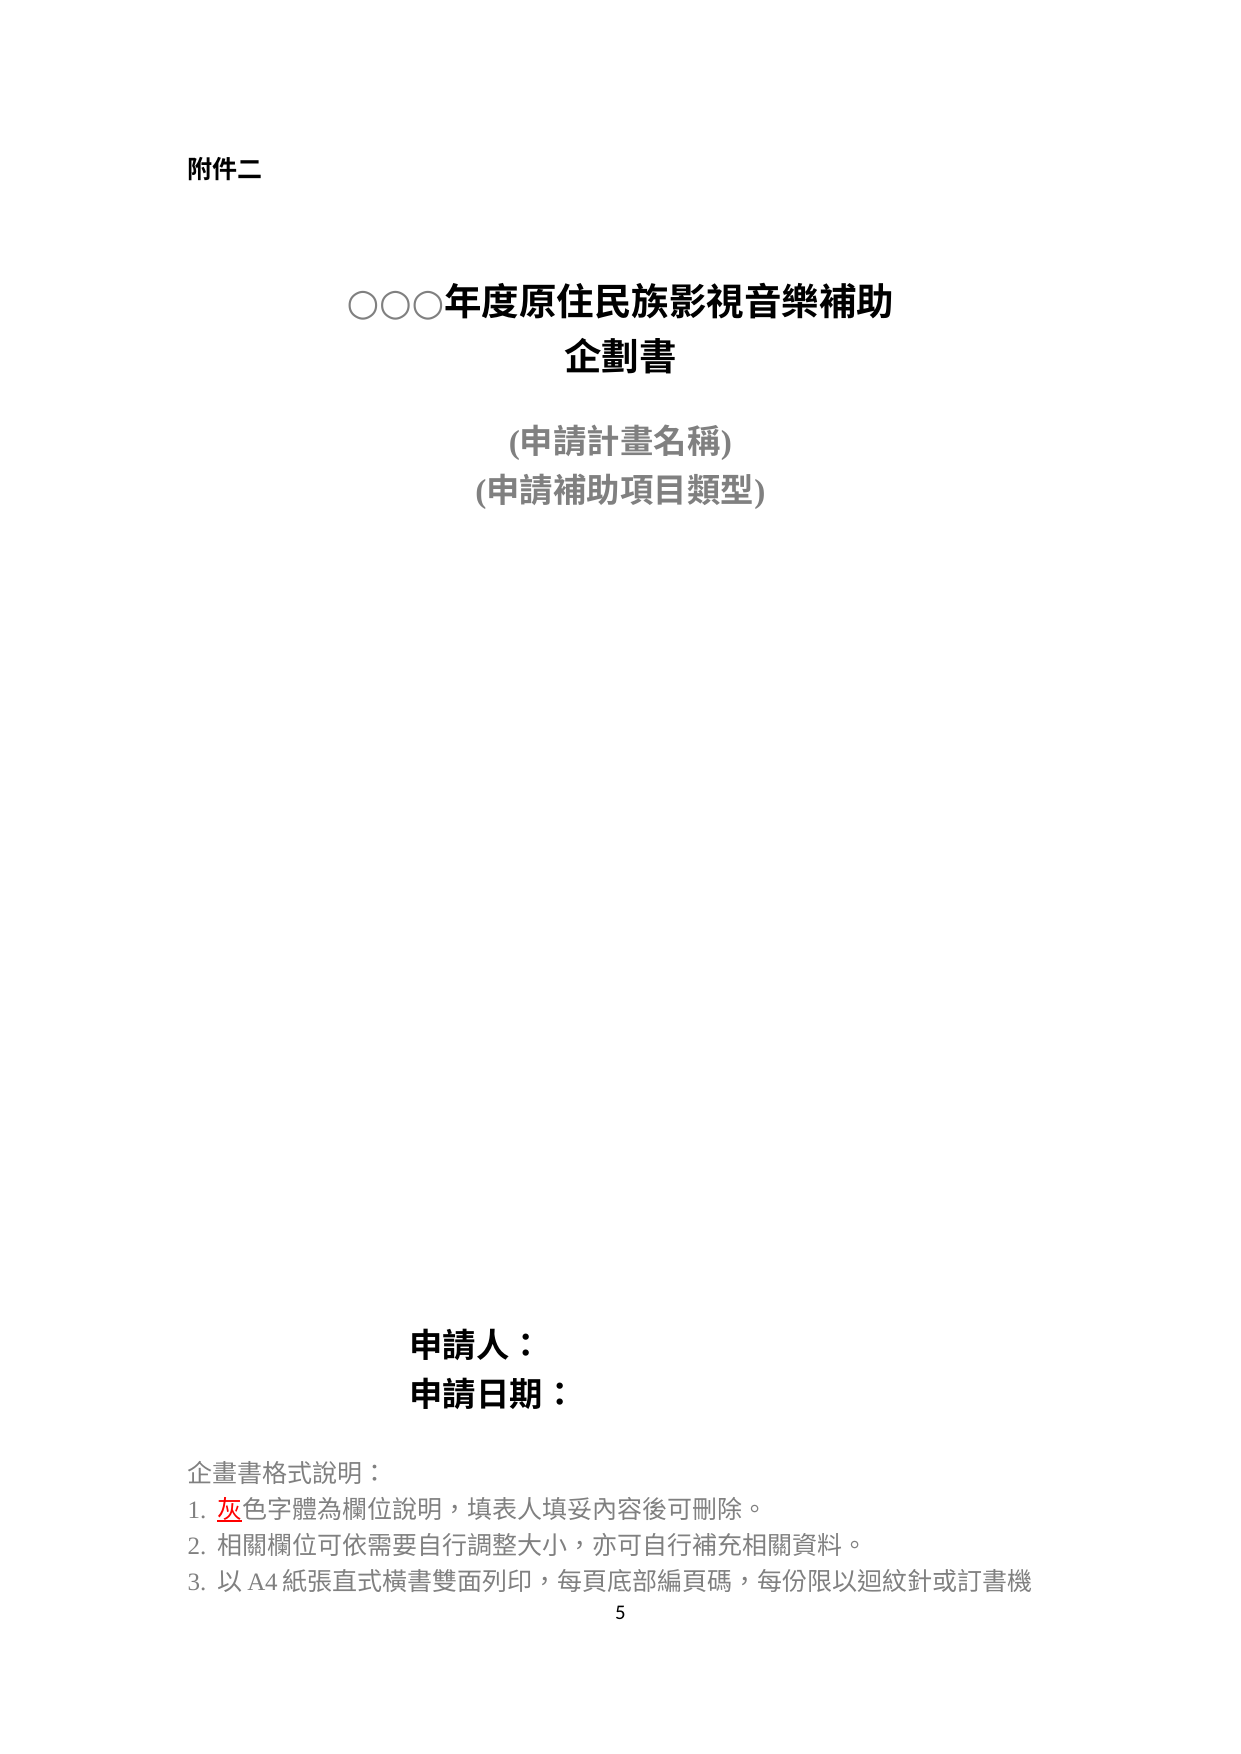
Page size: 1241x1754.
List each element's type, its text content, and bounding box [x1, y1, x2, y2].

text 附件二 [187, 150, 1053, 186]
text 企畫書格式說明： [187, 1453, 1053, 1489]
text (申請補助項目類型) [187, 463, 1053, 512]
list 相關欄位可依需要自行調整大小，亦可自行補充相關資料。 [187, 1525, 1053, 1561]
text 申請日期： [187, 1367, 1053, 1416]
text 申請人： [187, 1319, 1053, 1367]
text ○○○年度原住民族影視音樂補助 [187, 272, 1053, 326]
text 企劃書 [187, 326, 1053, 381]
text (申請計畫名稱) [187, 414, 1053, 463]
list 以A4紙張直式橫書雙面列印，每頁底部編頁碼，每份限以迴紋針或訂書機 [187, 1561, 1053, 1597]
list 灰色字體為欄位說明，填表人填妥內容後可刪除。 [187, 1489, 1053, 1525]
